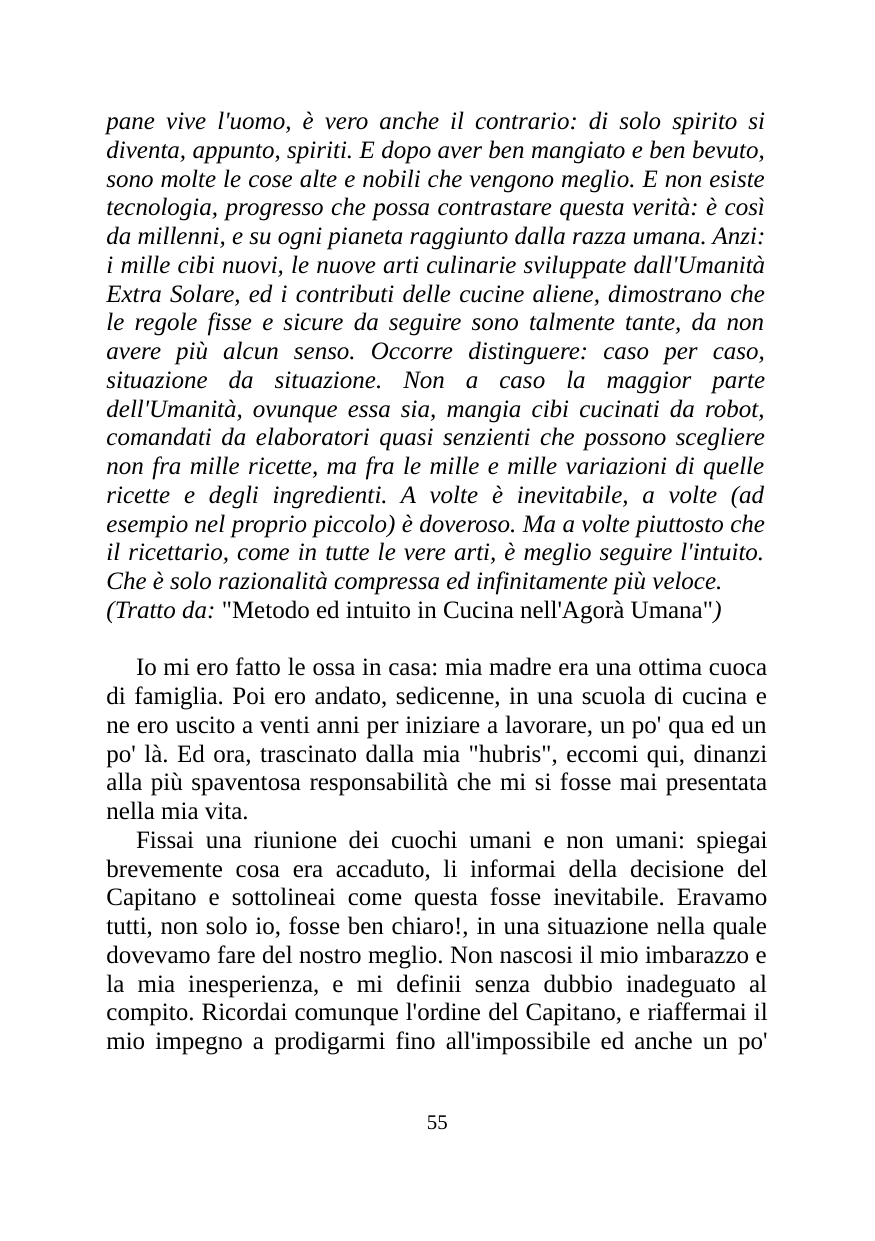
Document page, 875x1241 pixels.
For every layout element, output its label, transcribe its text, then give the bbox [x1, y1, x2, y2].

text pane vive l'uomo, è vero anche il contrario: di solo spirito si diventa, appunto, spiriti. E dopo aver ben mangiato e ben bevuto, sono molte le cose alte e nobili che vengono meglio. E non esiste tecnologia, progresso che possa contrastare questa verità: è così da millenni, e su ogni pianeta raggiunto dalla razza umana. Anzi: i mille cibi nuovi, le nuove arti culinarie sviluppate dall'Umanità Extra Solare, ed i contributi delle cucine aliene, dimostrano che le regole fisse e sicure da seguire sono talmente tante, da non avere più alcun senso. Occorre distinguere: caso per caso, situazione da situazione. Non a caso la maggior parte dell'Umanità, ovunque essa sia, mangia cibi cucinati da robot, comandati da elaboratori quasi senzienti che possono scegliere non fra mille ricette, ma fra le mille e mille variazioni di quelle ricette e degli ingredienti. A volte è inevitabile, a volte (ad esempio nel proprio piccolo) è doveroso. Ma a volte piuttosto che il ricettario, come in tutte le vere arti, è meglio seguire l'intuito. Che è solo razionalità compressa ed infinitamente più veloce. [106, 106, 768, 595]
text (Tratto da: "Metodo ed intuito in Cucina nell'Agorà Umana") [106, 595, 768, 624]
text Fissai una riunione dei cuochi umani e non umani: spiegai brevemente cosa era accaduto, li informai della decisione del Capitano e sottolineai come questa fosse inevitabile. Eravamo tutti, non solo io, fosse ben chiaro!, in una situazione nella quale dovevamo fare del nostro meglio. Non nascosi il mio imbarazzo e la mia inesperienza, e mi definii senza dubbio inadeguato al compito. Ricordai comunque l'ordine del Capitano, e riaffermai il mio impegno a prodigarmi fino all'impossibile ed anche un po' [106, 825, 768, 1055]
text Io mi ero fatto le ossa in casa: mia madre era una ottima cuoca di famiglia. Poi ero andato, sedicenne, in una scuola di cucina e ne ero uscito a venti anni per iniziare a lavorare, un po' qua ed un po' là. Ed ora, trascinato dalla mia "hubris", eccomi qui, dinanzi alla più spaventosa responsabilità che mi si fosse mai presentata nella mia vita. [106, 652, 768, 825]
